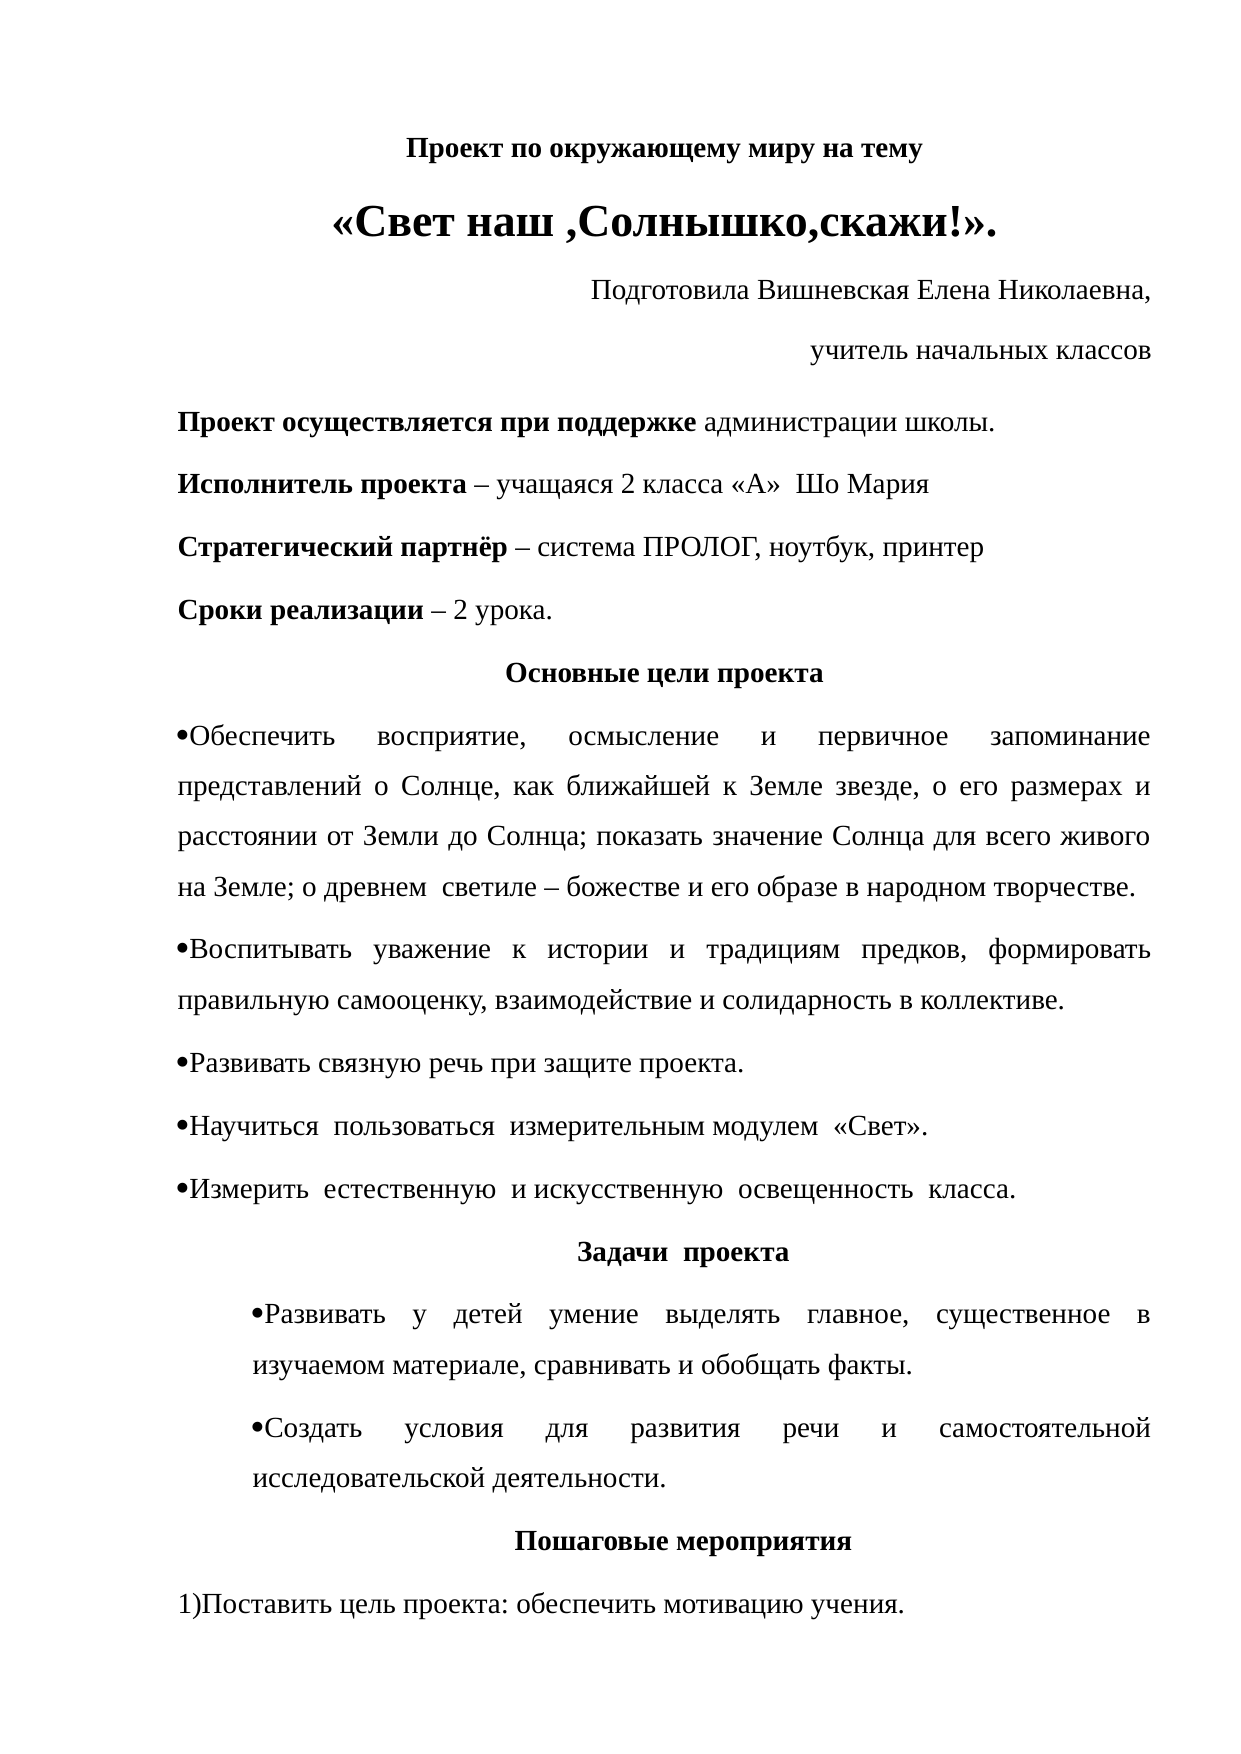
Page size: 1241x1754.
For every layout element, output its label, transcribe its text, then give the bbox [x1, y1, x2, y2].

list Научиться пользоваться измерительным модулем «Свет». [177, 1108, 1152, 1141]
text Стратегический партнёр – система ПРОЛОГ, ноутбук, принтер [177, 529, 1152, 563]
list Создать условия для развития речи и самостоятельной исследовательской деятельности. [252, 1410, 1152, 1494]
list Воспитывать уважение к истории и традициям предков, формировать правильную самооценку, взаимодействие и солидарность в коллективе. [177, 932, 1152, 1016]
text Основные цели проекта [177, 655, 1152, 688]
list Развивать у детей умение выделять главное, существенное в изучаемом материале, сравнивать и обобщать факты. [252, 1296, 1152, 1380]
text «Свет наш ,Солнышко,скажи!». [177, 193, 1152, 246]
text Сроки реализации – 2 урока. [177, 592, 1152, 626]
text Проект осуществляется при поддержке администрации школы. [177, 404, 1152, 437]
text Подготовила Вишневская Елена Николаевна, [177, 272, 1152, 306]
text учитель начальных классов [177, 332, 1152, 365]
list Развивать связную речь при защите проекта. [177, 1045, 1152, 1078]
text Исполнитель проекта – учащаяся 2 класса «А» Шо Мария [177, 467, 1152, 500]
list Измерить естественную и искусственную освещенность класса. [177, 1171, 1152, 1204]
text Проект по окружающему миру на тему [177, 131, 1152, 164]
list Обеспечить восприятие, осмысление и первичное запоминание представлений о Солнце, как ближайшей к Земле звезде, о его размерах и расстоянии от Земли до Солнца; показать значение Солнца для всего живого на Земле; о древнем светиле – божестве и его образе в народном творчестве. [177, 718, 1152, 902]
text Задачи проекта [215, 1234, 1152, 1267]
text Пошаговые мероприятия [215, 1523, 1152, 1556]
list Поставить цель проекта: обеспечить мотивацию учения. [177, 1586, 1152, 1619]
